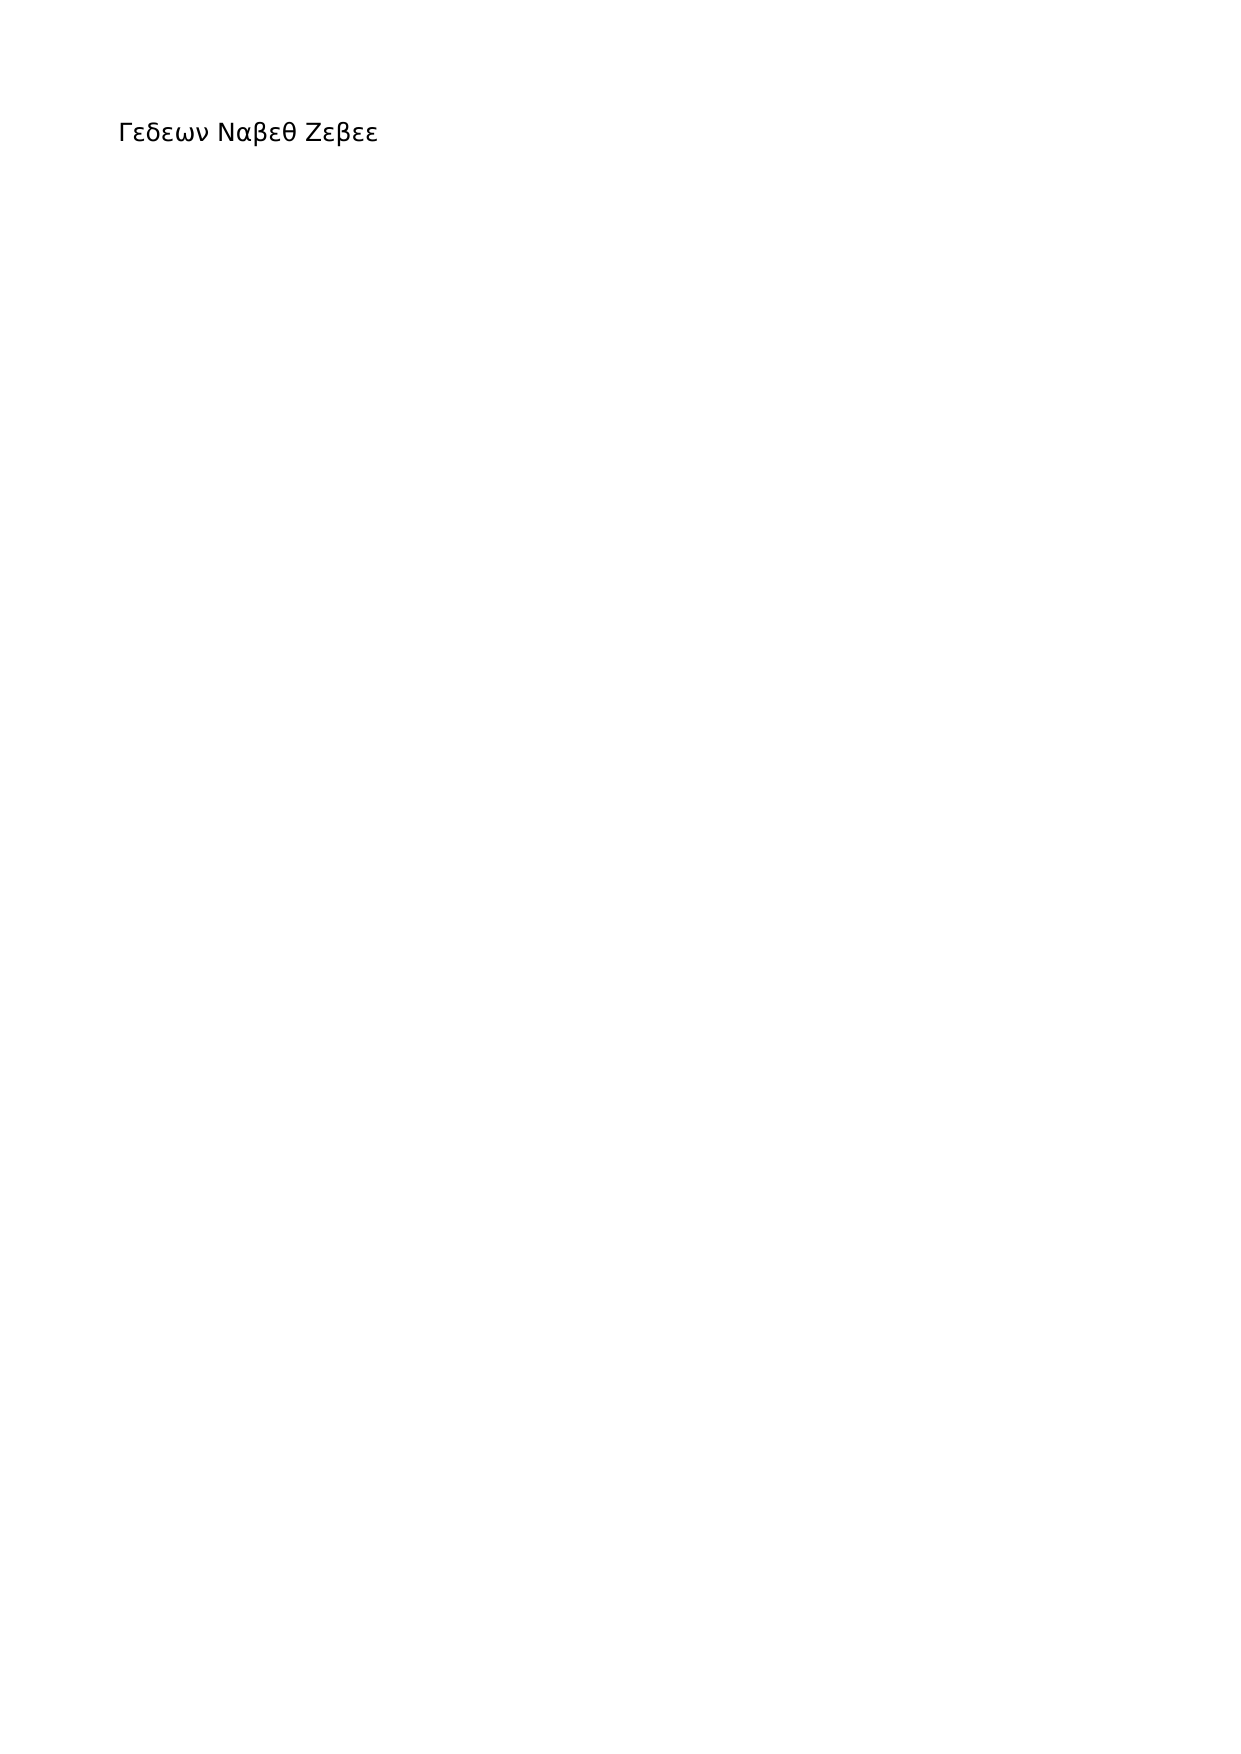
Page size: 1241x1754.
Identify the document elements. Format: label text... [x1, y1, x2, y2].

text Γεδεων Ναβεθ Ζεβεε [118, 118, 1122, 147]
